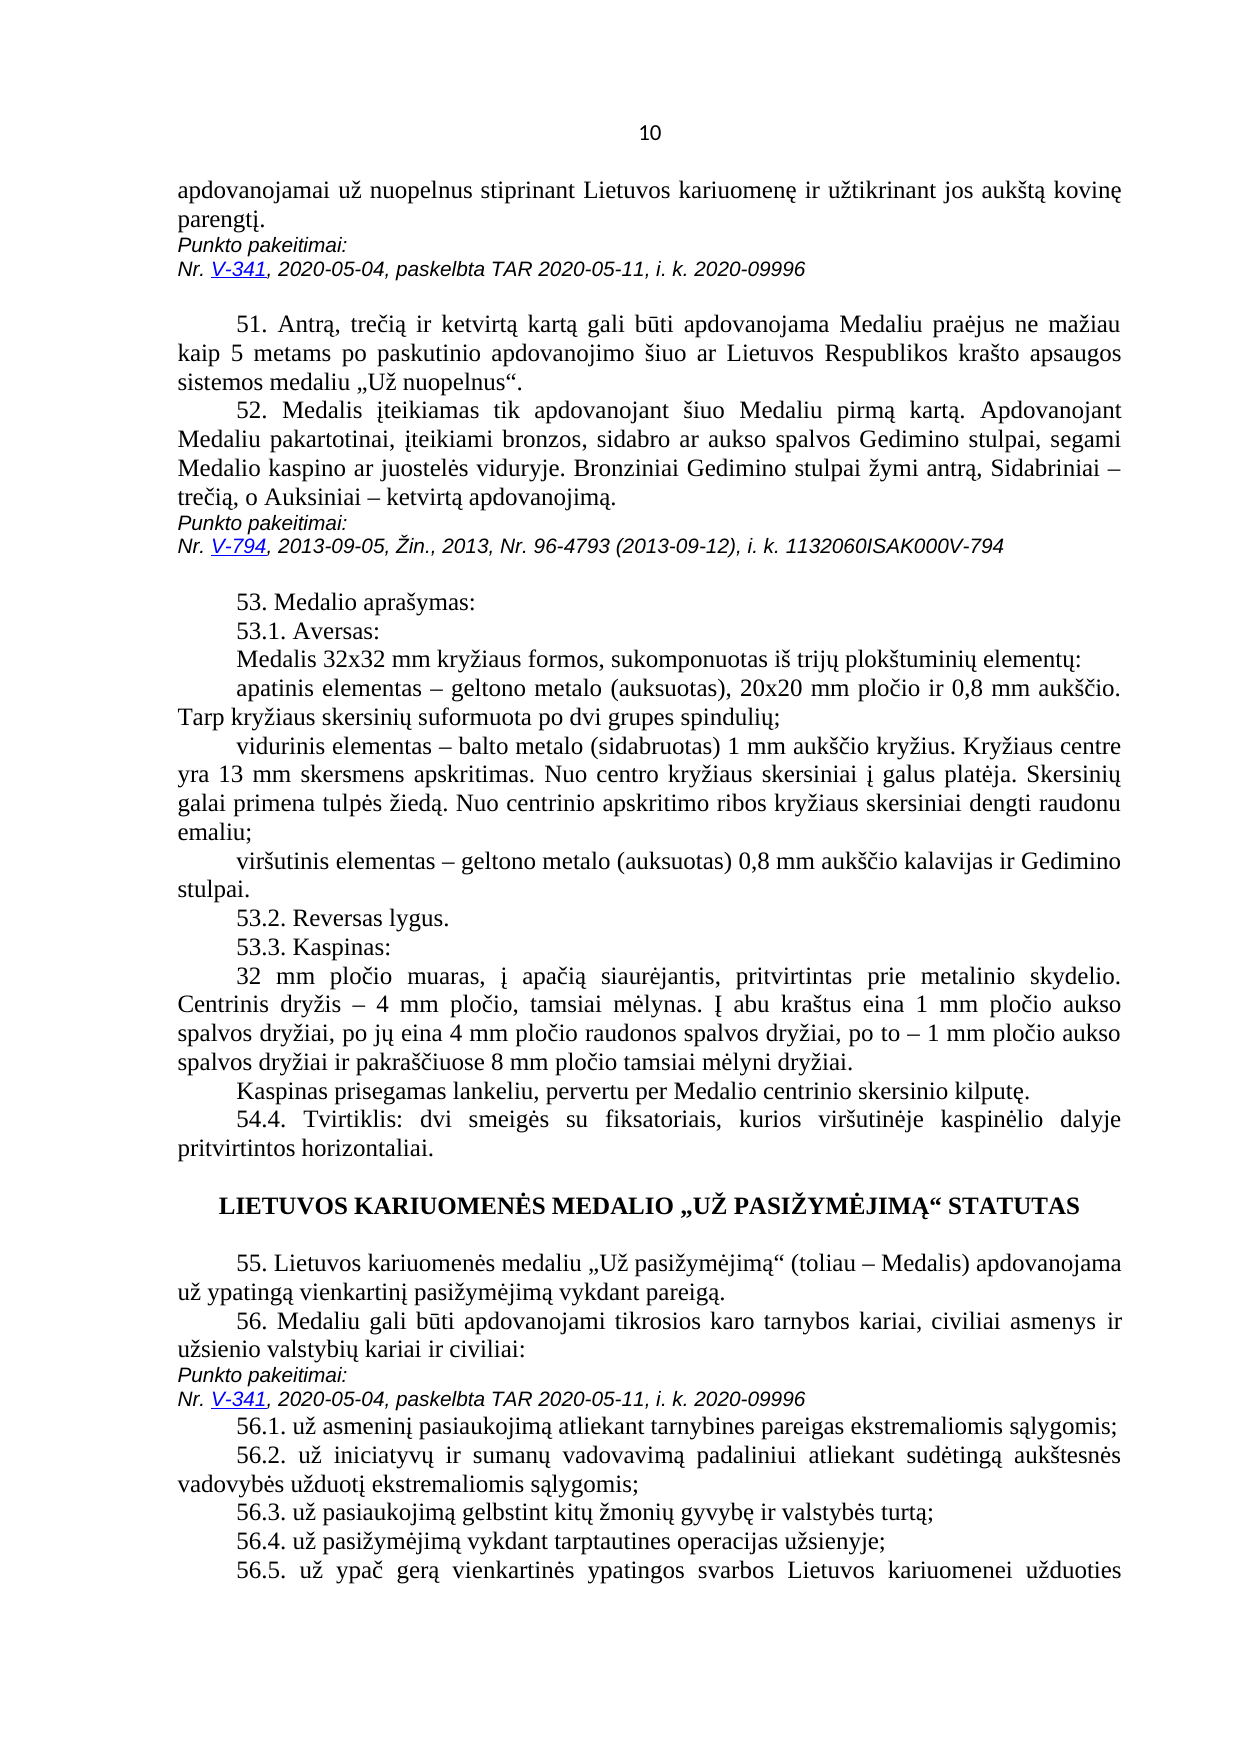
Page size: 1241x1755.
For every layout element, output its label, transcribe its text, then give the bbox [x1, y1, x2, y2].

text 56.1. už asmeninį pasiaukojimą atliekant tarnybines pareigas ekstremaliomis sąlygomis; [177, 1411, 1122, 1440]
text Nr. V-341, 2020-05-04, paskelbta TAR 2020-05-11, i. k. 2020-09996 [177, 1387, 1122, 1411]
text 32 mm pločio muaras, į apačią siaurėjantis, pritvirtintas prie metalinio skydelio. Centrinis dryžis – 4 mm pločio, tamsiai mėlynas. Į abu kraštus eina 1 mm pločio aukso spalvos dryžiai, po jų eina 4 mm pločio raudonos spalvos dryžiai, po to – 1 mm pločio aukso spalvos dryžiai ir pakraščiuose 8 mm pločio tamsiai mėlyni dryžiai. [177, 961, 1122, 1076]
text 53.2. Reversas lygus. [177, 903, 1122, 932]
text 56.4. už pasižymėjimą vykdant tarptautines operacijas užsienyje; [177, 1526, 1122, 1555]
text 53.1. Aversas: [177, 616, 1122, 644]
text Nr. V-341, 2020-05-04, paskelbta TAR 2020-05-11, i. k. 2020-09996 [177, 256, 1122, 280]
text vidurinis elementas – balto metalo (sidabruotas) 1 mm aukščio kryžius. Kryžiaus centre yra 13 mm skersmens apskritimas. Nuo centro kryžiaus skersiniai į galus platėja. Skersinių galai primena tulpės žiedą. Nuo centrinio apskritimo ribos kryžiaus skersiniai dengti raudonu emaliu; [177, 731, 1122, 846]
text viršutinis elementas – geltono metalo (auksuotas) 0,8 mm aukščio kalavijas ir Gedimino stulpai. [177, 846, 1122, 903]
text Punkto pakeitimai: [177, 1363, 1122, 1387]
text Nr. V-794, 2013-09-05, Žin., 2013, Nr. 96-4793 (2013-09-12), i. k. 1132060ISAK000V-794 [177, 534, 1122, 558]
text 56.2. už iniciatyvų ir sumanų vadovavimą padaliniui atliekant sudėtingą aukštesnės vadovybės užduotį ekstremaliomis sąlygomis; [177, 1440, 1122, 1497]
text 54.4. Tvirtiklis: dvi smeigės su fiksatoriais, kurios viršutinėje kaspinėlio dalyje pritvirtintos horizontaliai. [177, 1104, 1122, 1162]
text Kaspinas prisegamas lankeliu, pervertu per Medalio centrinio skersinio kilputę. [177, 1076, 1122, 1104]
text 53.3. Kaspinas: [177, 932, 1122, 961]
text Punkto pakeitimai: [177, 510, 1122, 534]
text 51. Antrą, trečią ir ketvirtą kartą gali būti apdovanojama Medaliu praėjus ne mažiau kaip 5 metams po paskutinio apdovanojimo šiuo ar Lietuvos Respublikos krašto apsaugos sistemos medaliu „Už nuopelnus“. [177, 309, 1122, 395]
text 55. Lietuvos kariuomenės medaliu „Už pasižymėjimą“ (toliau – Medalis) apdovanojama už ypatingą vienkartinį pasižymėjimą vykdant pareigą. [177, 1248, 1122, 1306]
text 56.5. už ypač gerą vienkartinės ypatingos svarbos Lietuvos kariuomenei užduoties [177, 1555, 1122, 1584]
text apatinis elementas – geltono metalo (auksuotas), 20x20 mm pločio ir 0,8 mm aukščio. Tarp kryžiaus skersinių suformuota po dvi grupes spindulių; [177, 673, 1122, 731]
text LIETUVOS KARIUOMENĖS MEDALIO „UŽ PASIŽYMĖJIMĄ“ STATUTAS [177, 1191, 1122, 1219]
text apdovanojamai už nuopelnus stiprinant Lietuvos kariuomenę ir užtikrinant jos aukštą kovinę parengtį. [177, 175, 1122, 232]
text Punkto pakeitimai: [177, 232, 1122, 256]
text Medalis 32x32 mm kryžiaus formos, sukomponuotas iš trijų plokštuminių elementų: [177, 644, 1122, 673]
text 56.3. už pasiaukojimą gelbstint kitų žmonių gyvybę ir valstybės turtą; [177, 1497, 1122, 1526]
text 52. Medalis įteikiamas tik apdovanojant šiuo Medaliu pirmą kartą. Apdovanojant Medaliu pakartotinai, įteikiami bronzos, sidabro ar aukso spalvos Gedimino stulpai, segami Medalio kaspino ar juostelės viduryje. Bronziniai Gedimino stulpai žymi antrą, Sidabriniai – trečią, o Auksiniai – ketvirtą apdovanojimą. [177, 395, 1122, 510]
text 56. Medaliu gali būti apdovanojami tikrosios karo tarnybos kariai, civiliai asmenys ir užsienio valstybių kariai ir civiliai: [177, 1306, 1122, 1363]
text 53. Medalio aprašymas: [177, 587, 1122, 616]
